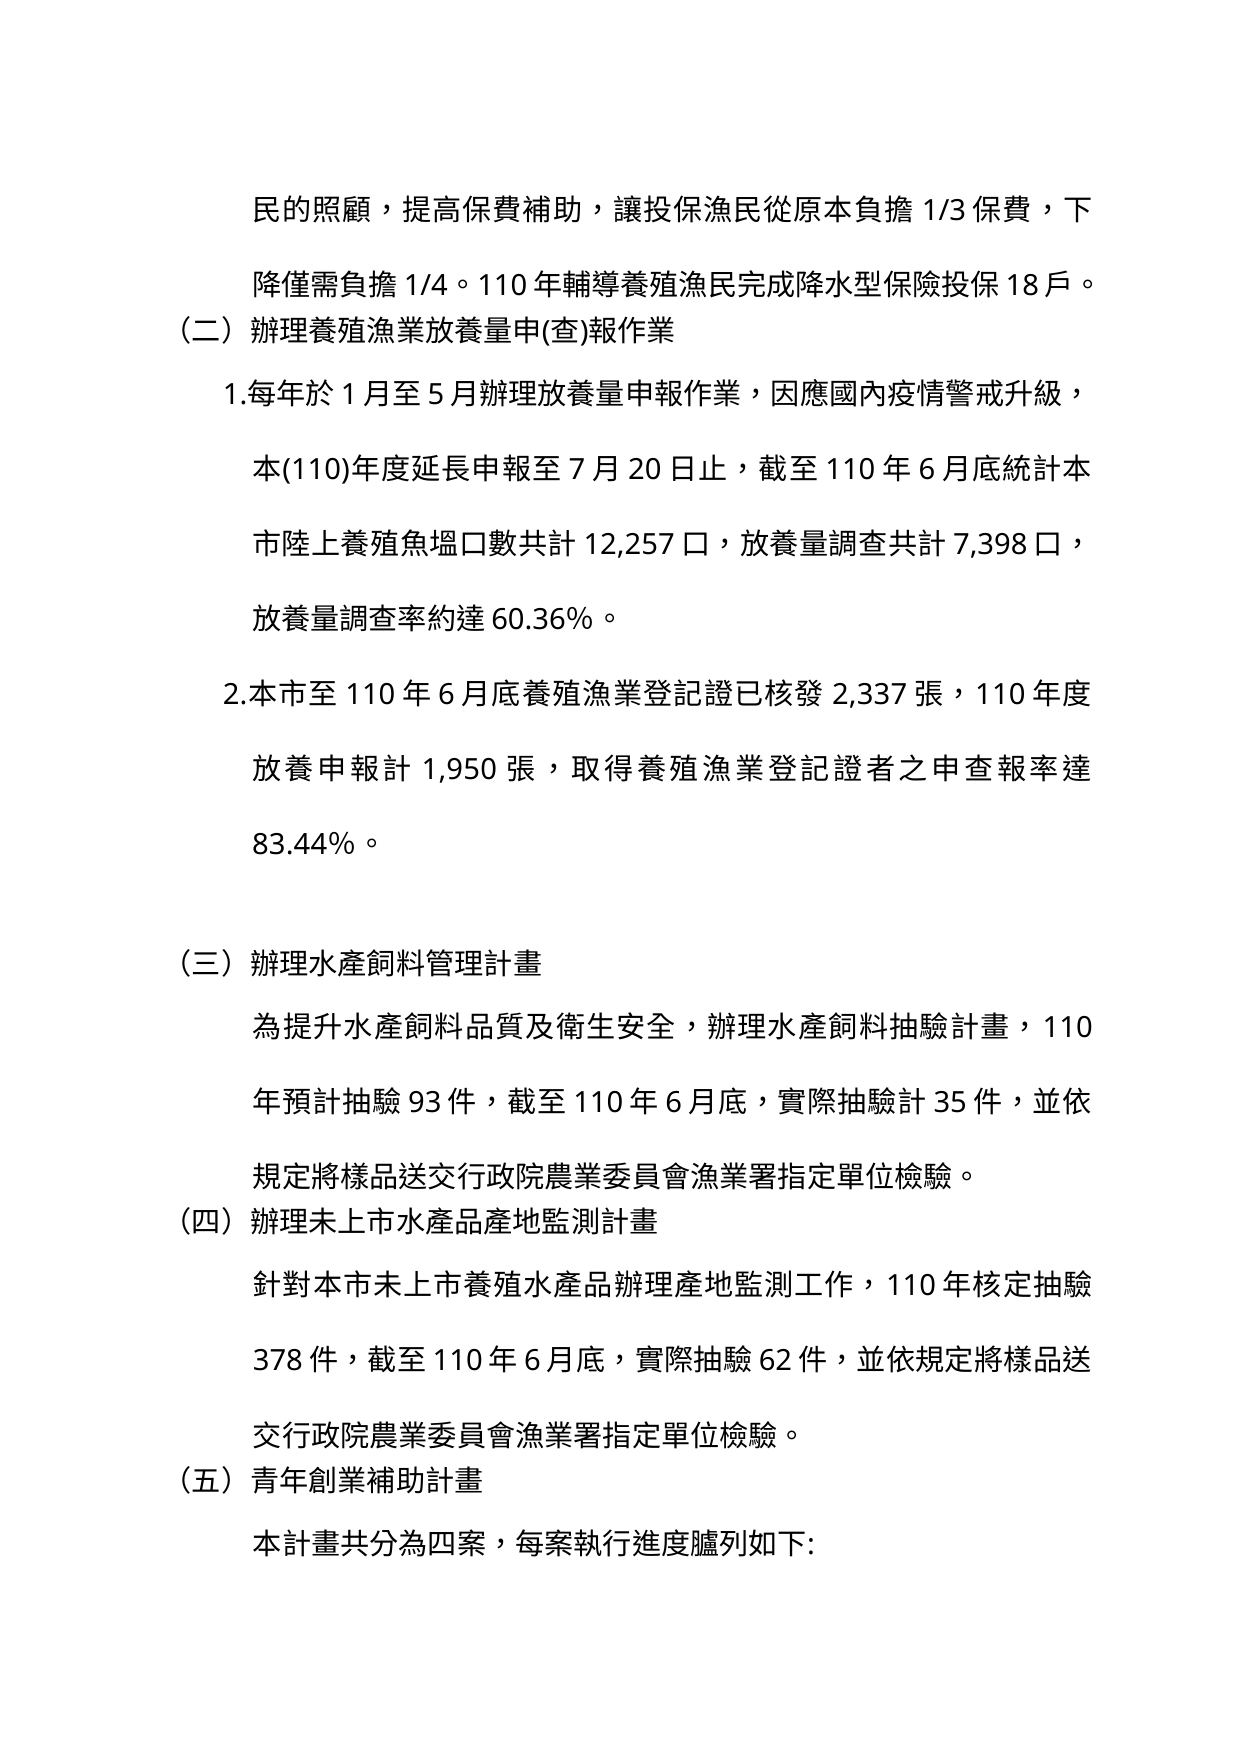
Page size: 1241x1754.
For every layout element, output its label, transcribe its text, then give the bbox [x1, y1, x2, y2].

text （三）辦理水產飼料管理計畫 [162, 948, 1092, 981]
text （五）青年創業補助計畫 [162, 1464, 1092, 1498]
text （四）辦理未上市水產品產地監測計畫 [162, 1206, 1092, 1239]
text 2.本市至110年6月底養殖漁業登記證已核發2,337張，110年度放養申報計1,950張，取得養殖漁業登記證者之申查報率達83.44％。 [223, 648, 1092, 873]
text 針對本市未上市養殖水產品辦理產地監測工作，110年核定抽驗378件，截至110年6月底，實際抽驗62件，並依規定將樣品送交行政院農業委員會漁業署指定單位檢驗。 [253, 1239, 1092, 1464]
text 為提升水產飼料品質及衛生安全，辦理水產飼料抽驗計畫，110年預計抽驗93件，截至110年6月底，實際抽驗計35件，並依規定將樣品送交行政院農業委員會漁業署指定單位檢驗。 [253, 981, 1092, 1206]
text 本計畫共分為四案，每案執行進度臚列如下: [253, 1498, 1092, 1573]
text 2.除配合行政院農業委員會漁業署辦理養殖漁業低溫型保險(寒害)外，針對颱風豪雨危害，特與臺灣產物保險公司共同規劃本市養殖漁業天然災害降水型保單，並從本(110)年起，為擴大對本市養殖漁民的照顧，提高保費補助，讓投保漁民從原本負擔1/3保費，下降僅需負擔1/4。110年輔導養殖漁民完成降水型保險投保18戶。 [223, 164, 1092, 314]
text （二）辦理養殖漁業放養量申(查)報作業 [162, 314, 1092, 348]
text 1.每年於1月至5月辦理放養量申報作業，因應國內疫情警戒升級，本(110)年度延長申報至7月20日止，截至110年6月底統計本市陸上養殖魚塭口數共計12,257口，放養量調查共計7,398口，放養量調查率約達60.36％。 [223, 348, 1092, 648]
